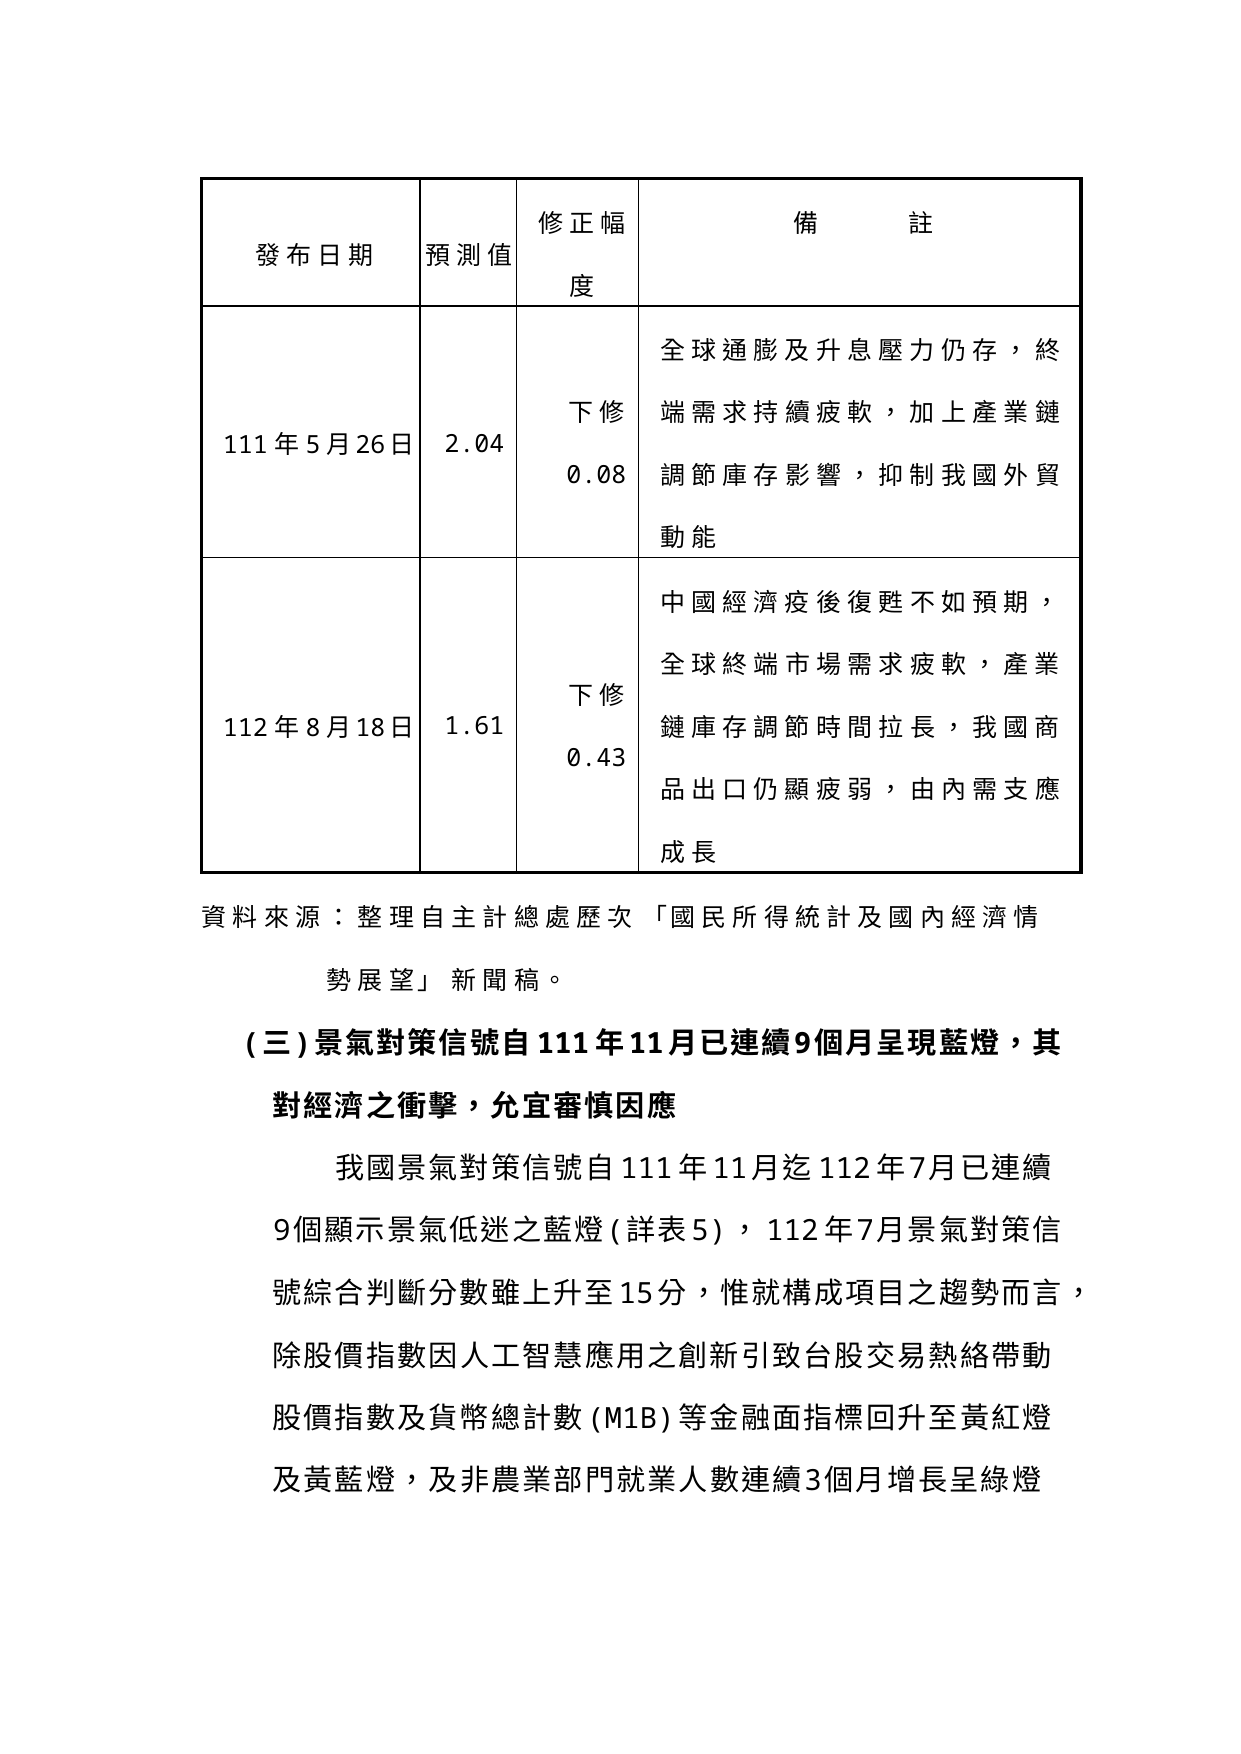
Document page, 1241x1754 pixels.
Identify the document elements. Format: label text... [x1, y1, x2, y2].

table_header 發布日期 [203, 180, 419, 305]
table_cell 下修0.08 [517, 307, 638, 557]
text 我國景氣對策信號自111年11月迄112年7月已連續9個顯示景氣低迷之藍燈(詳表5)，112年7月景氣對策信號綜合判斷分數雖上升至15分，惟就構成項目之趨勢而言，除股價指數因人工智慧應用之創新引致台股交易熱絡帶動股價指數及貨幣總計數(M1B)等金融面指標回升至黃紅燈及黃藍燈，及非農業部門就業人數連續3個月增長呈綠燈外，其餘構成項目仍續呈現藍燈。其中工業生產指數及製造業銷售量指數均連續12個月負成長；機械及電機設備進口值連續8個月負成長；雖製造業營業氣候測驗點112年7月已脫離連續3個月下滑態勢轉為上揚，整體廠商對未來6個月景氣看法已偏向持平，但全球終端需求仍偏弱，允宜審酌景氣對策信號各構成項目指數變化意涵，妥研對策，適時採行因應作為，以達經濟成長目標。 [266, 1124, 1063, 1499]
text 資料來源：整理自主計總處歷次「國民所得統計及國內經濟情勢展望」新聞稿。 [190, 874, 1065, 999]
table_cell 全球通膨及升息壓力仍存，終端需求持續疲軟，加上產業鏈調節庫存影響，抑制我國外貿動能 [639, 307, 1079, 557]
table_header 修正幅度 [517, 180, 638, 305]
table_cell 下修0.43 [517, 558, 638, 871]
table_cell 112年8月18日 [203, 558, 419, 871]
table_cell 2.04 [421, 307, 516, 557]
table_header 預測值 [421, 180, 516, 305]
table_cell 1.61 [421, 558, 516, 871]
table_header 備 註 [639, 180, 1079, 305]
table_cell 中國經濟疫後復甦不如預期，全球終端市場需求疲軟，產業鏈庫存調節時間拉長，我國商品出口仍顯疲弱，由內需支應成長 [639, 558, 1079, 871]
text (三)景氣對策信號自111年11月已連續9個月呈現藍燈，其對經濟之衝擊，允宜審慎因應 [236, 999, 1063, 1124]
table_cell 111年5月26日 [203, 307, 419, 557]
